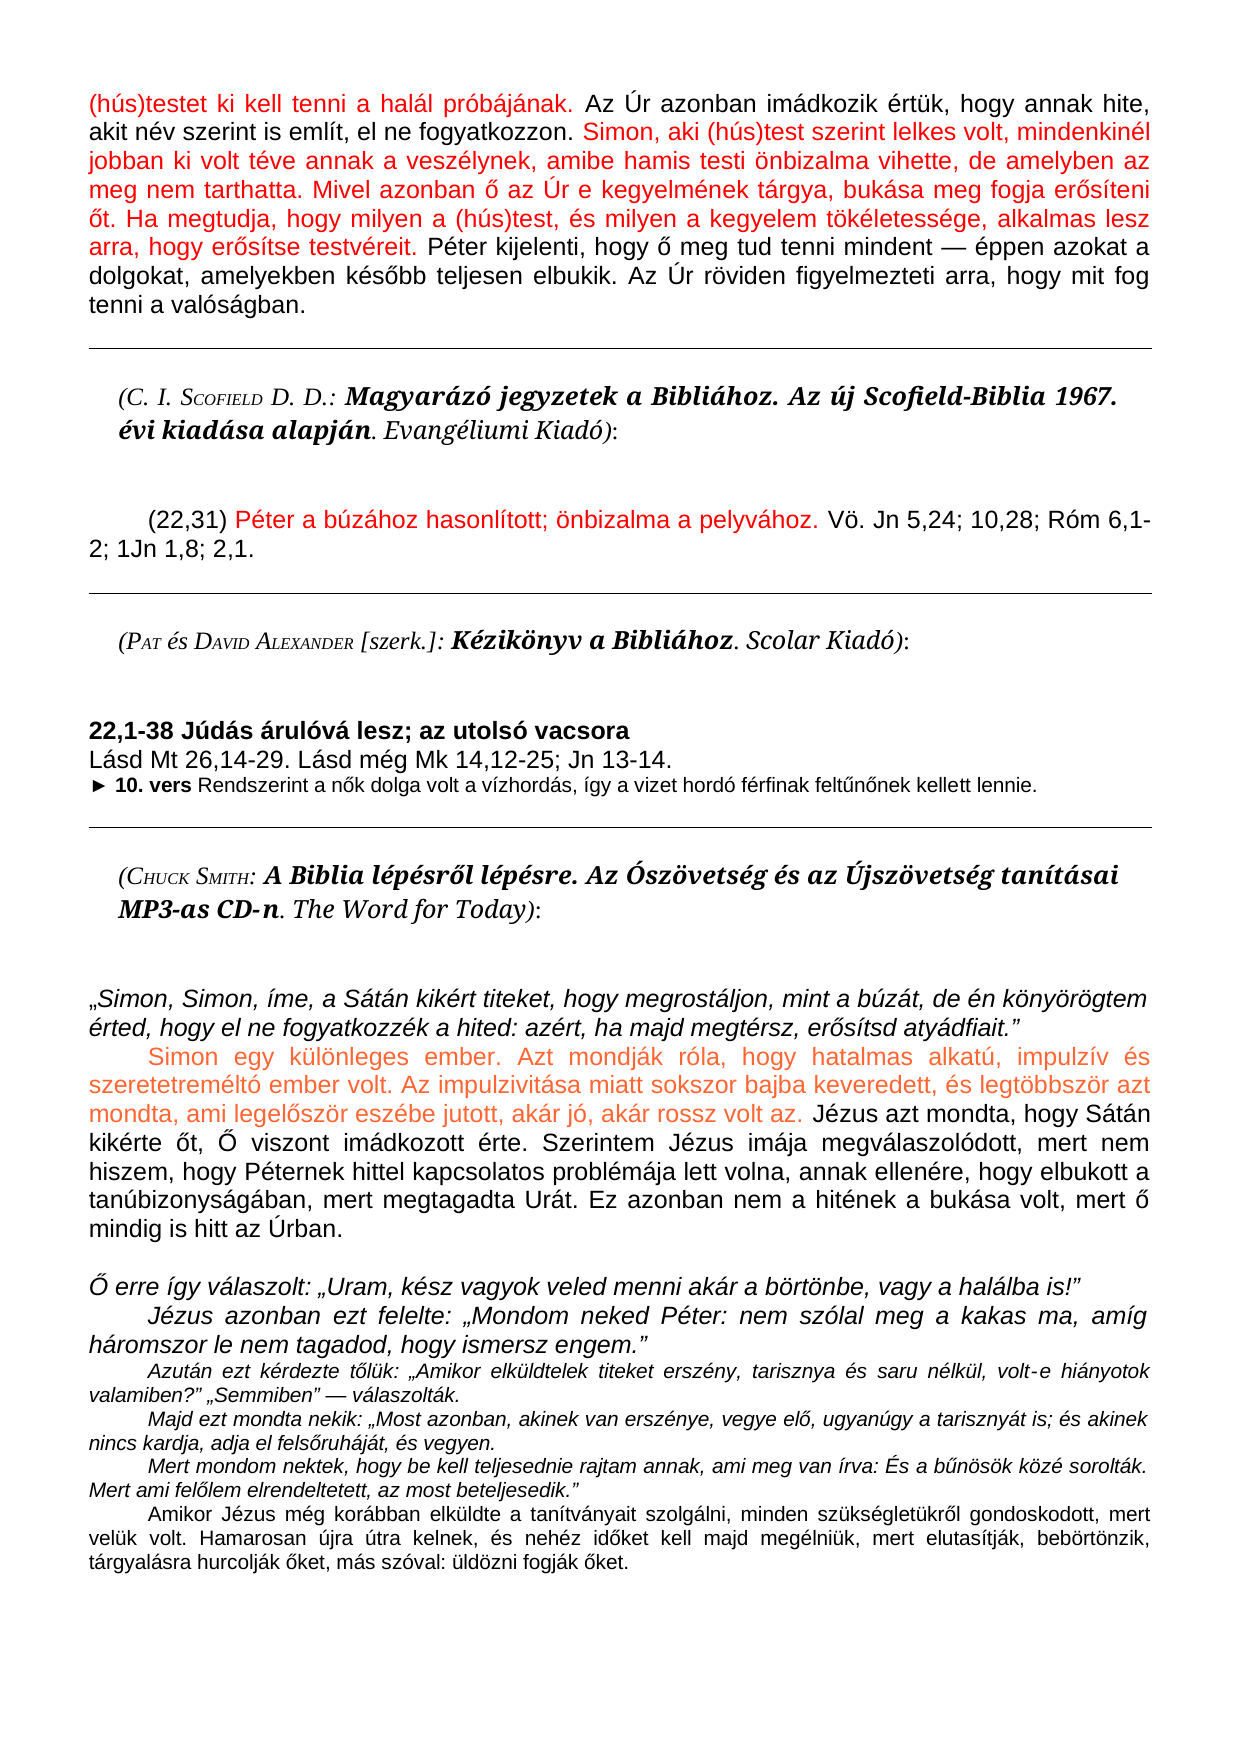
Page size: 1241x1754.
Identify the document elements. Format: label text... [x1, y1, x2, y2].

text Majd ezt mondta nekik: „Most azonban, akinek van erszénye, vegye elő, ugyanúgy a tarisznyát is; és akinek nincs kardja, adja el felsőruháját, és vegyen. [88, 1407, 1152, 1454]
text Mert mondom nektek, hogy be kell teljesednie rajtam annak, ami meg van írva: És a bűnösök közé sorolták. Mert ami felőlem elrendeltetett, az most beteljesedik.” [88, 1454, 1152, 1502]
text (C. I. Scofield D. D.: Magyarázó jegyzetek a Bibliához. Az új Scofield-Biblia 1967. évi kiadása alapján. Evangéliumi Kiadó): [88, 349, 1152, 476]
text (Chuck Smith: A Biblia lépésről lépésre. Az Ószövetség és az Újszövetség tanításai MP3-as CD‑n. The Word for Today): [88, 828, 1152, 955]
text Amikor Jézus még korábban elküldte a tanítványait szolgálni, minden szükségletükről gondoskodott, mert velük volt. Hamarosan újra útra kelnek, és nehéz időket kell majd megélniük, mert elutasítják, bebörtönzik, tárgyalásra hurcolják őket, más szóval: üldözni fogják őket. [88, 1502, 1152, 1574]
text ► 10. vers Rendszerint a nők dolga volt a vízhordás, így a vizet hordó férfinak feltűnőnek kellett lennie. [88, 773, 1152, 797]
text „Simon, Simon, íme, a Sátán kikért titeket, hogy megrostáljon, mint a búzát, de én könyörögtem érted, hogy el ne fogyatkozzék a hited: azért, ha majd megtérsz, erősítsd atyádfiait.” [88, 984, 1152, 1042]
text (hús)testet ki kell tenni a halál próbájának. Az Úr azonban imádkozik értük, hogy annak hite, akit név szerint is említ, el ne fogyatkozzon. Simon, aki (hús)test szerint lelkes volt, mindenkinél jobban ki volt téve annak a veszélynek, amibe hamis testi önbizalma vihette, de amelyben az meg nem tarthatta. Mivel azonban ő az Úr e kegyelmének tárgya, bukása meg fogja erősíteni őt. Ha megtudja, hogy milyen a (hús)test, és milyen a kegyelem tökéletessége, alkalmas lesz arra, hogy erősítse testvéreit. Péter kijelenti, hogy ő meg tud tenni mindent — éppen azokat a dolgokat, amelyekben később teljesen elbukik. Az Úr röviden figyelmezteti arra, hogy mit fog tenni a valóságban. [88, 88, 1152, 318]
text Azután ezt kérdezte tőlük: „Amikor elküldtelek titeket erszény, tarisznya és saru nélkül, volt‑e hiányotok valamiben?” „Semmiben” ― válaszolták. [88, 1359, 1152, 1407]
text Ő erre így válaszolt: „Uram, kész vagyok veled menni akár a börtönbe, vagy a halálba is!” [88, 1272, 1152, 1301]
text (Pat és David Alexander [szerk.]: Kézikönyv a Bibliához. Scolar Kiadó): [88, 594, 1152, 686]
text Simon egy különleges ember. Azt mondják róla, hogy hatalmas alkatú, impulzív és szeretetreméltó ember volt. Az impulzivitása miatt sokszor bajba keveredett, és legtöbbször azt mondta, ami legelőször eszébe jutott, akár jó, akár rossz volt az. Jézus azt mondta, hogy Sátán kikérte őt, Ő viszont imádkozott érte. Szerintem Jézus imája megválaszolódott, mert nem hiszem, hogy Péternek hittel kapcsolatos problémája lett volna, annak ellenére, hogy elbukott a tanúbizonyságában, mert megtagadta Urát. Ez azonban nem a hitének a bukása volt, mert ő mindig is hitt az Úrban. [88, 1042, 1152, 1243]
text Jézus azonban ezt felelte: „Mondom neked Péter: nem szólal meg a kakas ma, amíg háromszor le nem tagadod, hogy ismersz engem.” [88, 1301, 1152, 1359]
text Lásd Mt 26,14-29. Lásd még Mk 14,12-25; Jn 13-14. [88, 744, 1152, 773]
text (22,31) Péter a búzához hasonlított; önbizalma a pelyvához. Vö. Jn 5,24; 10,28; Róm 6,1-2; 1Jn 1,8; 2,1. [88, 505, 1152, 563]
text 22,1-38 Júdás árulóvá lesz; az utolsó vacsora [88, 716, 1152, 744]
